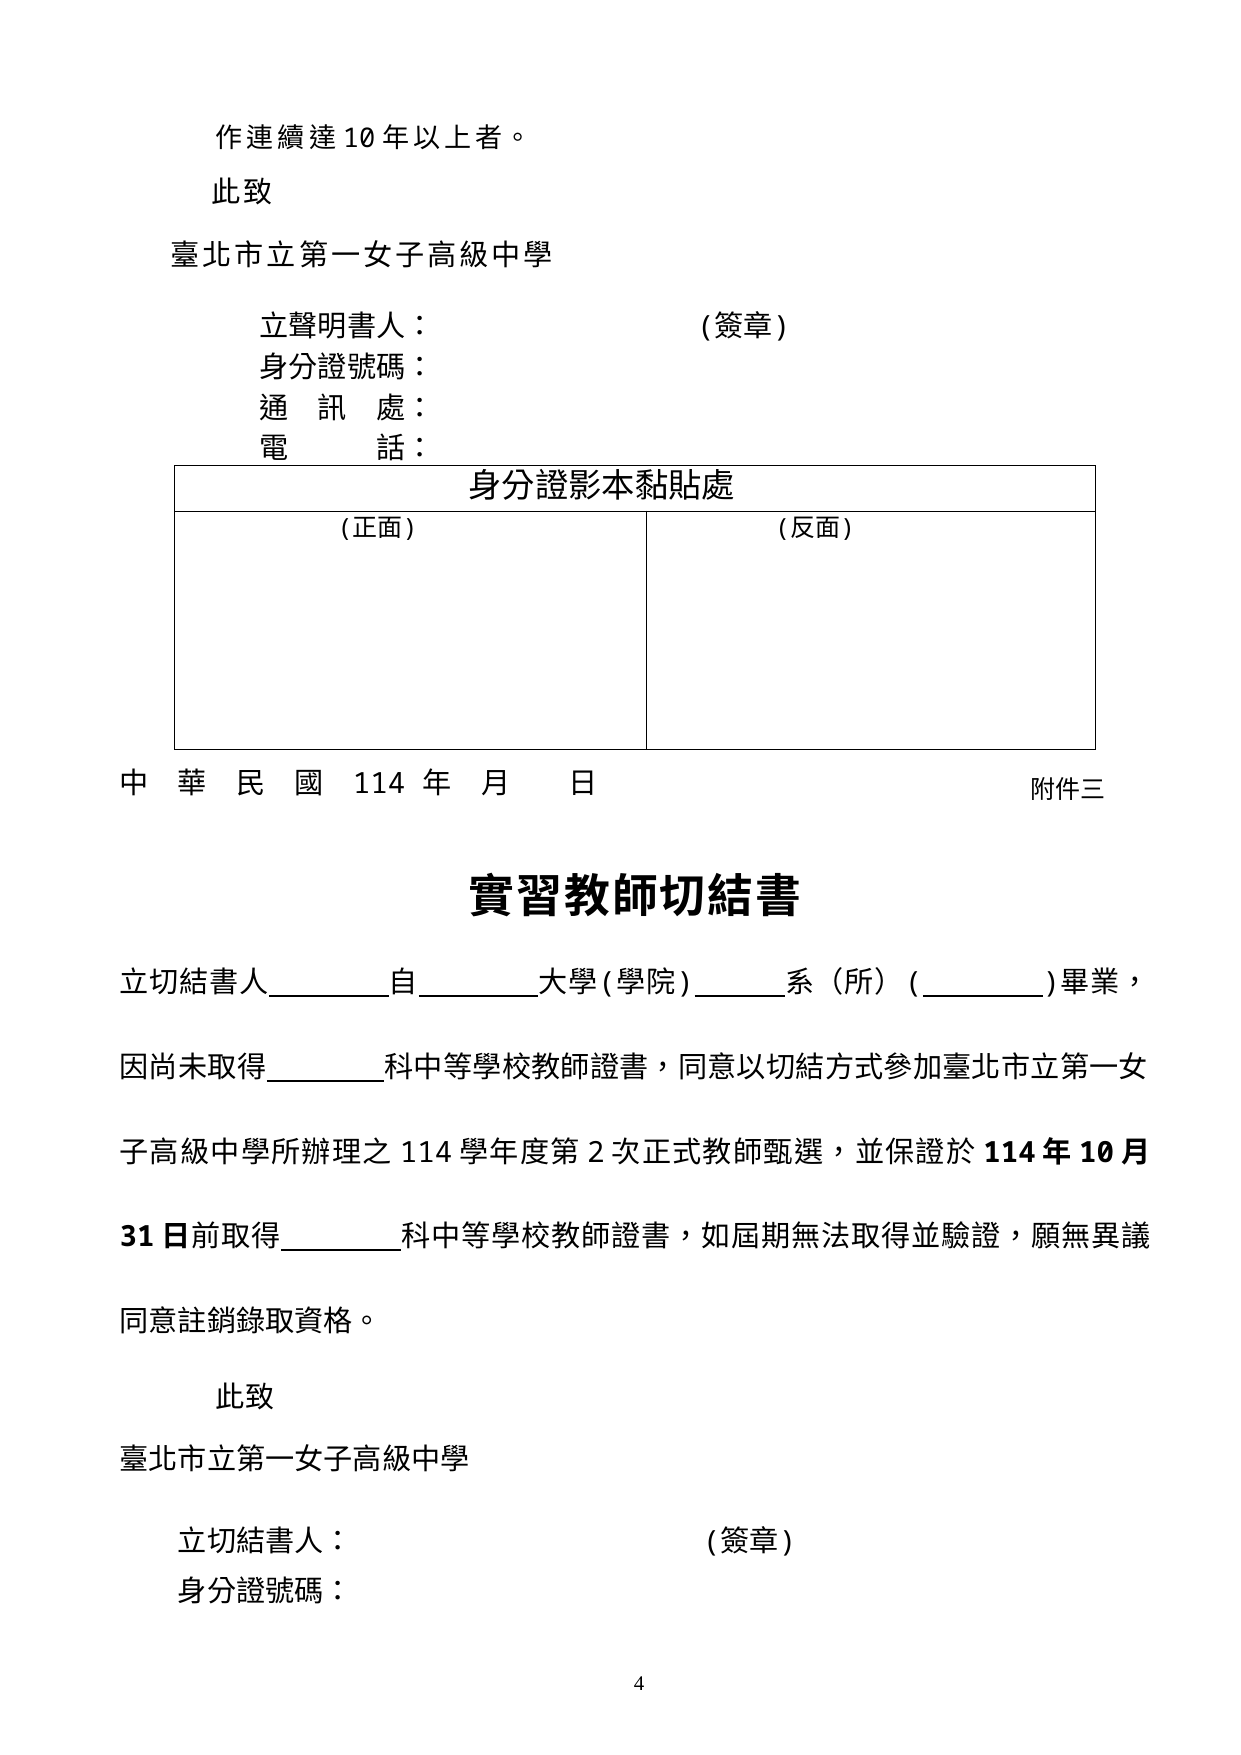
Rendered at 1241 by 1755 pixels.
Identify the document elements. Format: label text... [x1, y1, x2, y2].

table_header 身分證影本黏貼處 [175, 466, 1095, 511]
text 中 華 民 國 114 年 月 日 [119, 768, 1016, 800]
text 此致 [119, 1382, 1151, 1413]
text 立聲明書人： (簽章) [119, 312, 1151, 343]
text 臺北市立第一女子高級中學 [119, 1445, 1151, 1476]
table_cell (正面) [175, 512, 646, 749]
text 此致 [130, 177, 1151, 209]
text 身分證號碼： [119, 352, 1151, 384]
text 立切結書人 自 大學(學院) 系（所）( )畢業，因尚未取得 科中等學校教師證書，同意以切結方式參加臺北市立第一女子高級中學所辦理之114學年度第2次正式教師甄選，並保證於114年10月31日前取得 科中等學校教師證書，如屆期無法取得並驗證，願無異議同意註銷錄取資格。 [119, 959, 1151, 1340]
text 附件三 [1031, 769, 1137, 806]
table_cell (反面) [647, 512, 1095, 749]
text 電 話： [119, 434, 1151, 465]
text 通 訊 處： [119, 393, 1151, 424]
text 臺北市立第一女子高級中學 [130, 240, 1151, 271]
text 立切結書人： (簽章) [119, 1526, 1151, 1557]
text 作連續達10年以上者。 [153, 84, 1151, 146]
text 實習教師切結書 [119, 887, 1151, 918]
text 身分證號碼： [119, 1576, 1151, 1607]
